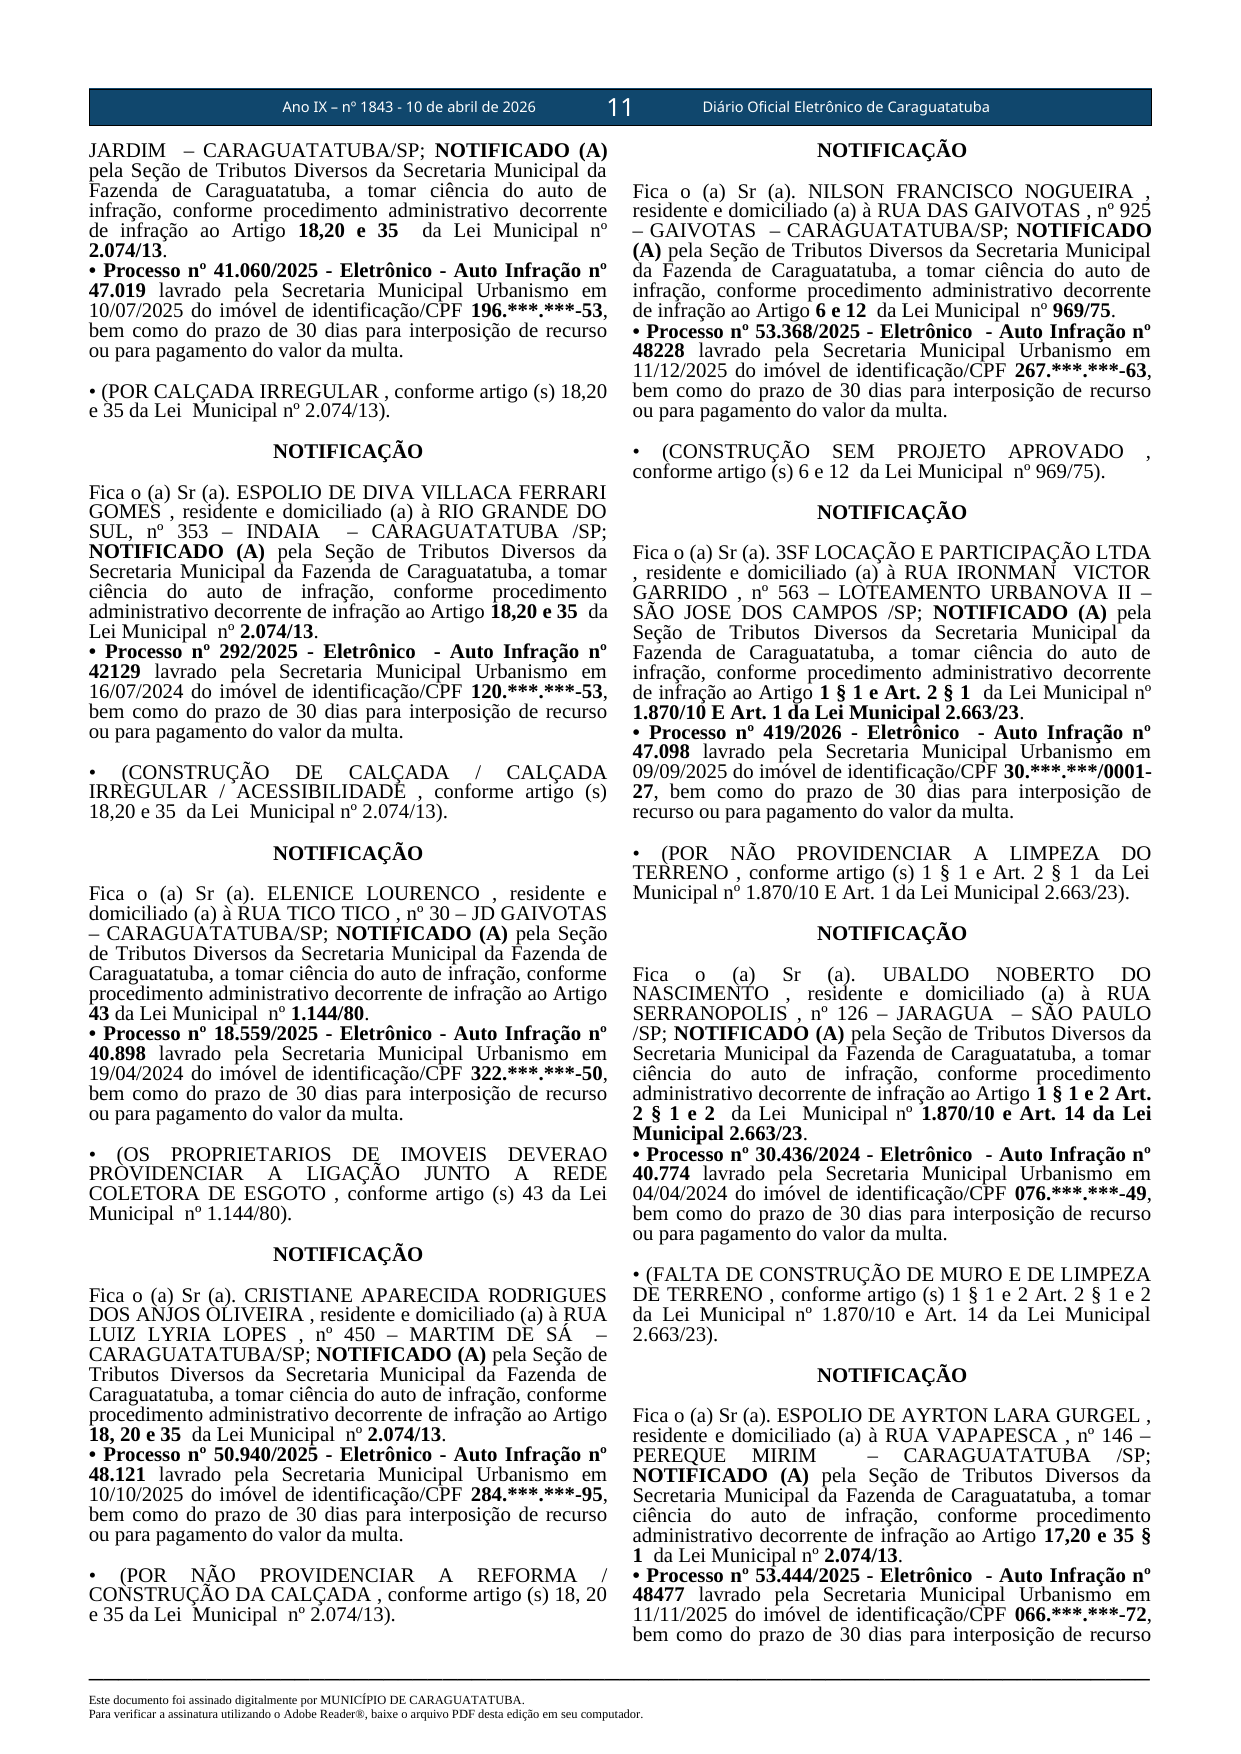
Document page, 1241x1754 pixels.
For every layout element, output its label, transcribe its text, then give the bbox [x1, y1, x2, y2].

text NOTIFICAÇÃO [632, 142, 1152, 162]
text Fica o (a) Sr (a). UBALDO NOBERTO DO NASCIMENTO , residente e domiciliado (a) à RUA SERRANOPOLIS , nº 126 – JARAGUA – SÃO PAULO /SP; NOTIFICADO (A) pela Seção de Tributos Diversos da Secretaria Municipal da Fazenda de Caraguatatuba, a tomar ciência do auto de infração, conforme procedimento administrativo decorrente de infração ao Artigo 1 § 1 e 2 Art. 2 § 1 e 2 da Lei Municipal nº 1.870/10 e Art. 14 da Lei Municipal 2.663/23. [632, 965, 1152, 1145]
text NOTIFICAÇÃO [632, 1366, 1152, 1386]
text Fica o (a) Sr (a). 3SF LOCAÇÃO E PARTICIPAÇÃO LTDA , residente e domiciliado (a) à RUA IRONMAN VICTOR GARRIDO , nº 563 – LOTEAMENTO URBANOVA II – SÃO JOSE DOS CAMPOS /SP; NOTIFICADO (A) pela Seção de Tributos Diversos da Secretaria Municipal da Fazenda de Caraguatatuba, a tomar ciência do auto de infração, conforme procedimento administrativo decorrente de infração ao Artigo 1 § 1 e Art. 2 § 1 da Lei Municipal nº 1.870/10 E Art. 1 da Lei Municipal 2.663/23. [632, 544, 1152, 724]
text • Processo nº 30.436/2024 - Eletrônico - Auto Infração nº 40.774 lavrado pela Secretaria Municipal Urbanismo em 04/04/2024 do imóvel de identificação/CPF 076.***.***-49, bem como do prazo de 30 dias para interposição de recurso ou para pagamento do valor da multa. [632, 1145, 1152, 1245]
text NOTIFICAÇÃO [632, 925, 1152, 944]
text NOTIFICAÇÃO [88, 1246, 608, 1266]
text Fica o (a) Sr (a). CRISTIANE APARECIDA RODRIGUES DOS ANJOS OLIVEIRA , residente e domiciliado (a) à RUA LUIZ LYRIA LOPES , nº 450 – MARTIM DE SÁ – CARAGUATATUBA/SP; NOTIFICADO (A) pela Seção de Tributos Diversos da Secretaria Municipal da Fazenda de Caraguatatuba, a tomar ciência do auto de infração, conforme procedimento administrativo decorrente de infração ao Artigo 18, 20 e 35 da Lei Municipal nº 2.074/13. [88, 1286, 608, 1446]
text • Processo nº 292/2025 - Eletrônico - Auto Infração nº 42129 lavrado pela Secretaria Municipal Urbanismo em 16/07/2024 do imóvel de identificação/CPF 120.***.***-53, bem como do prazo de 30 dias para interposição de recurso ou para pagamento do valor da multa. [88, 643, 608, 743]
text • Processo nº 53.368/2025 - Eletrônico - Auto Infração nº 48228 lavrado pela Secretaria Municipal Urbanismo em 11/12/2025 do imóvel de identificação/CPF 267.***.***-63, bem como do prazo de 30 dias para interposição de recurso ou para pagamento do valor da multa. [632, 322, 1152, 422]
text • (CONSTRUÇÃO DE CALÇADA / CALÇADA IRREGULAR / ACESSIBILIDADE , conforme artigo (s) 18,20 e 35 da Lei Municipal nº 2.074/13). [88, 764, 608, 823]
text • (POR NÃO PROVIDENCIAR A LIMPEZA DO TERRENO , conforme artigo (s) 1 § 1 e Art. 2 § 1 da Lei Municipal nº 1.870/10 E Art. 1 da Lei Municipal 2.663/23). [632, 844, 1152, 904]
text • Processo nº 50.940/2025 - Eletrônico - Auto Infração nº 48.121 lavrado pela Secretaria Municipal Urbanismo em 10/10/2025 do imóvel de identificação/CPF 284.***.***-95, bem como do prazo de 30 dias para interposição de recurso ou para pagamento do valor da multa. [88, 1446, 608, 1546]
text NOTIFICAÇÃO [632, 503, 1152, 523]
text • (CONSTRUÇÃO SEM PROJETO APROVADO , conforme artigo (s) 6 e 12 da Lei Municipal nº 969/75). [632, 443, 1152, 483]
text • Processo nº 41.060/2025 - Eletrônico - Auto Infração nº 47.019 lavrado pela Secretaria Municipal Urbanismo em 10/07/2025 do imóvel de identificação/CPF 196.***.***-53, bem como do prazo de 30 dias para interposição de recurso ou para pagamento do valor da multa. [88, 262, 608, 362]
text Fica o (a) Sr (a). NILSON FRANCISCO NOGUEIRA , residente e domiciliado (a) à RUA DAS GAIVOTAS , nº 925 – GAIVOTAS – CARAGUATATUBA/SP; NOTIFICADO (A) pela Seção de Tributos Diversos da Secretaria Municipal da Fazenda de Caraguatatuba, a tomar ciência do auto de infração, conforme procedimento administrativo decorrente de infração ao Artigo 6 e 12 da Lei Municipal nº 969/75. [632, 182, 1152, 322]
text JARDIM – CARAGUATATUBA/SP; NOTIFICADO (A) pela Seção de Tributos Diversos da Secretaria Municipal da Fazenda de Caraguatatuba, a tomar ciência do auto de infração, conforme procedimento administrativo decorrente de infração ao Artigo 18,20 e 35 da Lei Municipal nº 2.074/13. [88, 142, 608, 262]
text • Processo nº 18.559/2025 - Eletrônico - Auto Infração nº 40.898 lavrado pela Secretaria Municipal Urbanismo em 19/04/2024 do imóvel de identificação/CPF 322.***.***-50, bem como do prazo de 30 dias para interposição de recurso ou para pagamento do valor da multa. [88, 1024, 608, 1124]
text • Processo nº 419/2026 - Eletrônico - Auto Infração nº 47.098 lavrado pela Secretaria Municipal Urbanismo em 09/09/2025 do imóvel de identificação/CPF 30.***.***/0001-27, bem como do prazo de 30 dias para interposição de recurso ou para pagamento do valor da multa. [632, 724, 1152, 823]
text • (POR NÃO PROVIDENCIAR A REFORMA / CONSTRUÇÃO DA CALÇADA , conforme artigo (s) 18, 20 e 35 da Lei Municipal nº 2.074/13). [88, 1567, 608, 1626]
text NOTIFICAÇÃO [88, 844, 608, 864]
text Fica o (a) Sr (a). ESPOLIO DE DIVA VILLACA FERRARI GOMES , residente e domiciliado (a) à RIO GRANDE DO SUL, nº 353 – INDAIA – CARAGUATATUBA /SP; NOTIFICADO (A) pela Seção de Tributos Diversos da Secretaria Municipal da Fazenda de Caraguatatuba, a tomar ciência do auto de infração, conforme procedimento administrativo decorrente de infração ao Artigo 18,20 e 35 da Lei Municipal nº 2.074/13. [88, 483, 608, 643]
text Fica o (a) Sr (a). ELENICE LOURENCO , residente e domiciliado (a) à RUA TICO TICO , nº 30 – JD GAIVOTAS – CARAGUATATUBA/SP; NOTIFICADO (A) pela Seção de Tributos Diversos da Secretaria Municipal da Fazenda de Caraguatatuba, a tomar ciência do auto de infração, conforme procedimento administrativo decorrente de infração ao Artigo 43 da Lei Municipal nº 1.144/80. [88, 885, 608, 1024]
text • (OS PROPRIETARIOS DE IMOVEIS DEVERAO PROVIDENCIAR A LIGAÇÃO JUNTO A REDE COLETORA DE ESGOTO , conforme artigo (s) 43 da Lei Municipal nº 1.144/80). [88, 1145, 608, 1225]
text • (FALTA DE CONSTRUÇÃO DE MURO E DE LIMPEZA DE TERRENO , conforme artigo (s) 1 § 1 e 2 Art. 2 § 1 e 2 da Lei Municipal nº 1.870/10 e Art. 14 da Lei Municipal 2.663/23). [632, 1266, 1152, 1346]
text NOTIFICAÇÃO [88, 443, 608, 463]
text • (POR CALÇADA IRREGULAR , conforme artigo (s) 18,20 e 35 da Lei Municipal nº 2.074/13). [88, 382, 608, 422]
text • Processo nº 53.444/2025 - Eletrônico - Auto Infração nº 48477 lavrado pela Secretaria Municipal Urbanismo em 11/11/2025 do imóvel de identificação/CPF 066.***.***-72, bem como do prazo de 30 dias para interposição de recurso [632, 1567, 1152, 1646]
text Fica o (a) Sr (a). ESPOLIO DE AYRTON LARA GURGEL , residente e domiciliado (a) à RUA VAPAPESCA , nº 146 – PEREQUE MIRIM – CARAGUATATUBA /SP; NOTIFICADO (A) pela Seção de Tributos Diversos da Secretaria Municipal da Fazenda de Caraguatatuba, a tomar ciência do auto de infração, conforme procedimento administrativo decorrente de infração ao Artigo 17,20 e 35 § 1 da Lei Municipal nº 2.074/13. [632, 1407, 1152, 1567]
